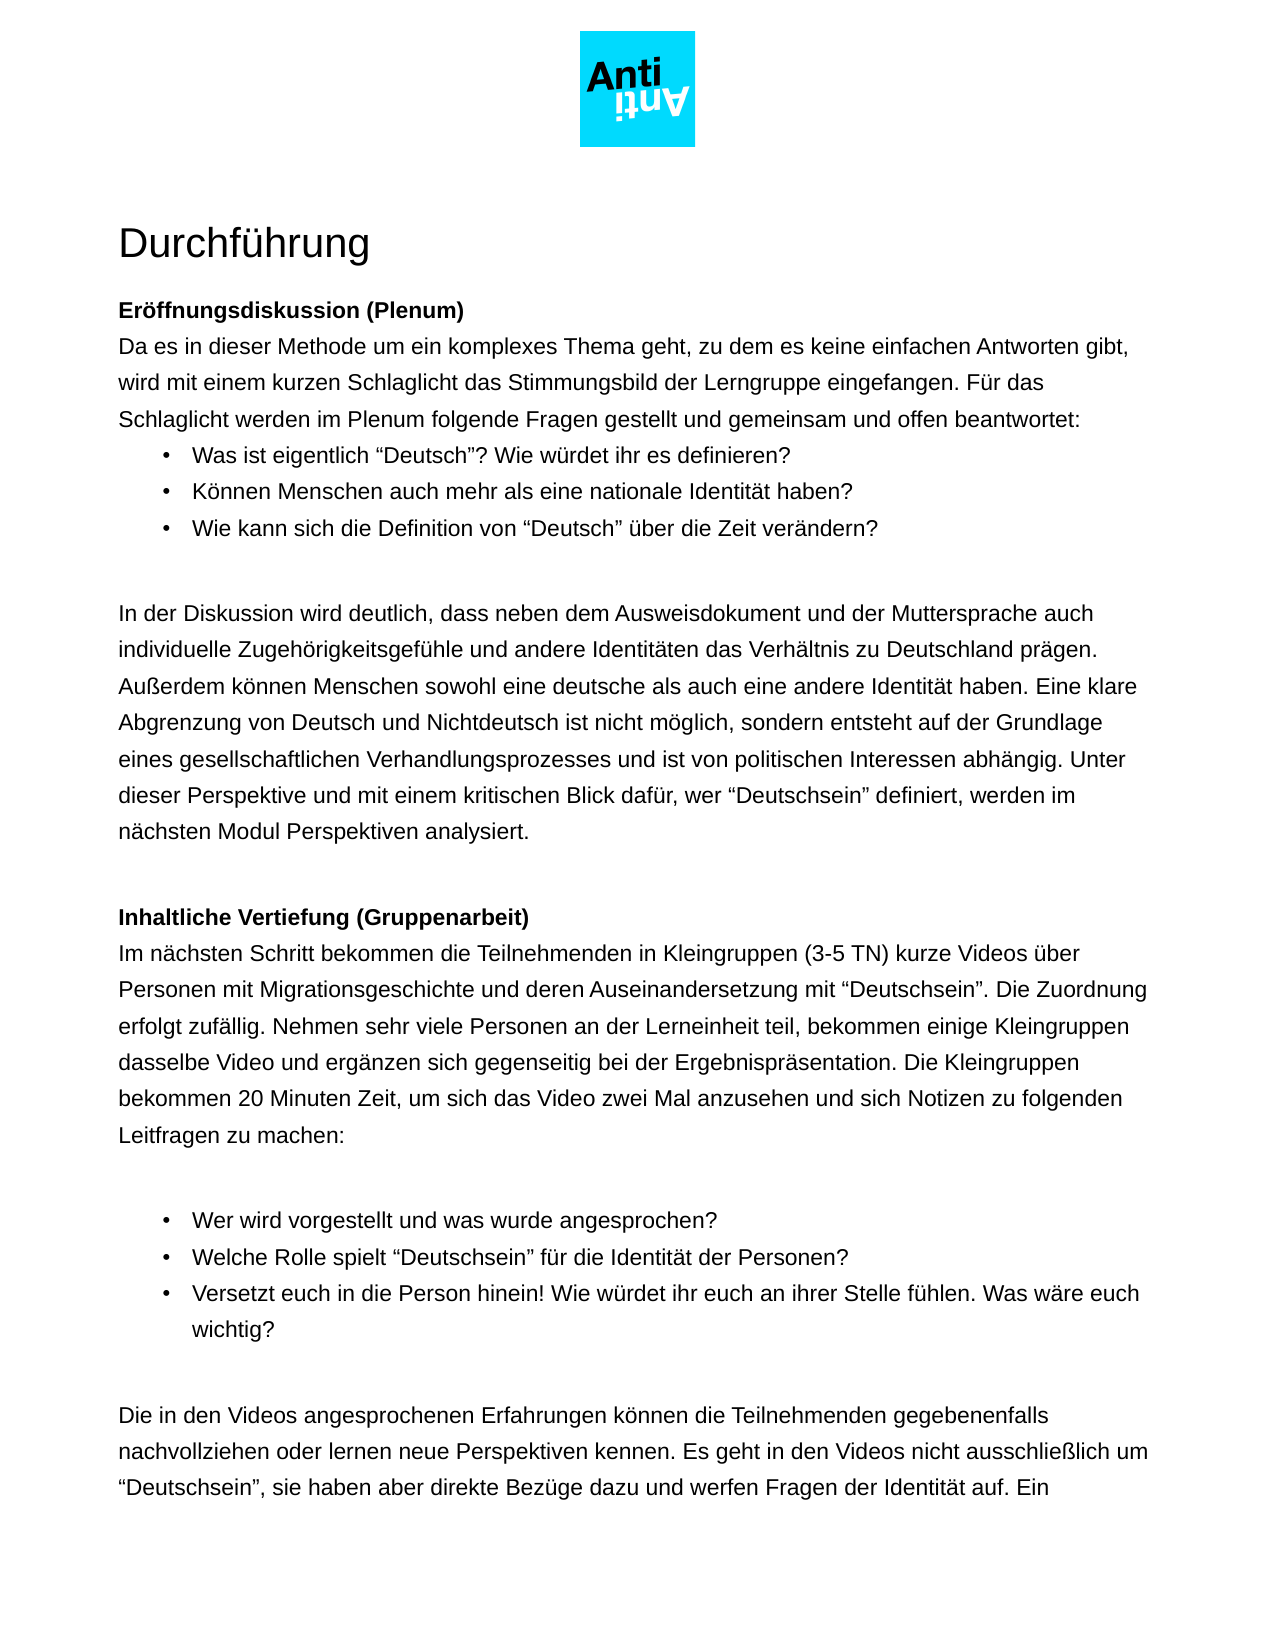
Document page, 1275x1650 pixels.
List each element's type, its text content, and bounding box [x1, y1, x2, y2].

list Was ist eigentlich “Deutsch”? Wie würdet ihr es definieren? [162, 442, 1157, 468]
picture [580, 31, 696, 147]
list Wer wird vorgestellt und was wurde angesprochen? [162, 1207, 1157, 1233]
list Wie kann sich die Definition von “Deutsch” über die Zeit verändern? [162, 515, 1157, 541]
text In der Diskussion wird deutlich, dass neben dem Ausweisdokument und der Muttersprache auch individuelle Zugehörigkeitsgefühle und andere Identitäten das Verhältnis zu Deutschland prägen. Außerdem können Menschen sowohl eine deutsche als auch eine andere Identität haben. Eine klare Abgrenzung von Deutsch und Nichtdeutsch ist nicht möglich, sondern entsteht auf der Grundlage eines gesellschaftlichen Verhandlungsprozesses und ist von politischen Interessen abhängig. Unter dieser Perspektive und mit einem kritischen Blick dafür, wer “Deutschsein” definiert, werden im nächsten Modul Perspektiven analysiert. [118, 600, 1157, 844]
text Eröffnungsdiskussion (Plenum) [118, 297, 1157, 323]
list Versetzt euch in die Person hinein! Wie würdet ihr euch an ihrer Stelle fühlen. Was wäre euch wichtig? [162, 1280, 1157, 1343]
text Im nächsten Schritt bekommen die Teilnehmenden in Kleingruppen (3-5 TN) kurze Videos über Personen mit Migrationsgeschichte und deren Auseinandersetzung mit “Deutschsein”. Die Zuordnung erfolgt zufällig. Nehmen sehr viele Personen an der Lerneinheit teil, bekommen einige Kleingruppen dasselbe Video und ergänzen sich gegenseitig bei der Ergebnispräsentation. Die Kleingruppen bekommen 20 Minuten Zeit, um sich das Video zwei Mal anzusehen und sich Notizen zu folgenden Leitfragen zu machen: [118, 940, 1157, 1148]
text Da es in dieser Methode um ein komplexes Thema geht, zu dem es keine einfachen Antworten gibt, wird mit einem kurzen Schlaglicht das Stimmungsbild der Lerngruppe eingefangen. Für das Schlaglicht werden im Plenum folgende Fragen gestellt und gemeinsam und offen beantwortet: [118, 333, 1157, 432]
list Können Menschen auch mehr als eine nationale Identität haben? [162, 478, 1157, 505]
list Welche Rolle spielt “Deutschsein” für die Identität der Personen? [162, 1243, 1157, 1270]
text Inhaltliche Vertiefung (Gruppenarbeit) [118, 904, 1157, 930]
text Die in den Videos angesprochenen Erfahrungen können die Teilnehmenden gegebenenfalls nachvollziehen oder lernen neue Perspektiven kennen. Es geht in den Videos nicht ausschließlich um “Deutschsein”, sie haben aber direkte Bezüge dazu und werfen Fragen der Identität auf. Ein [118, 1402, 1157, 1501]
subtitle Durchführung [118, 218, 1157, 266]
